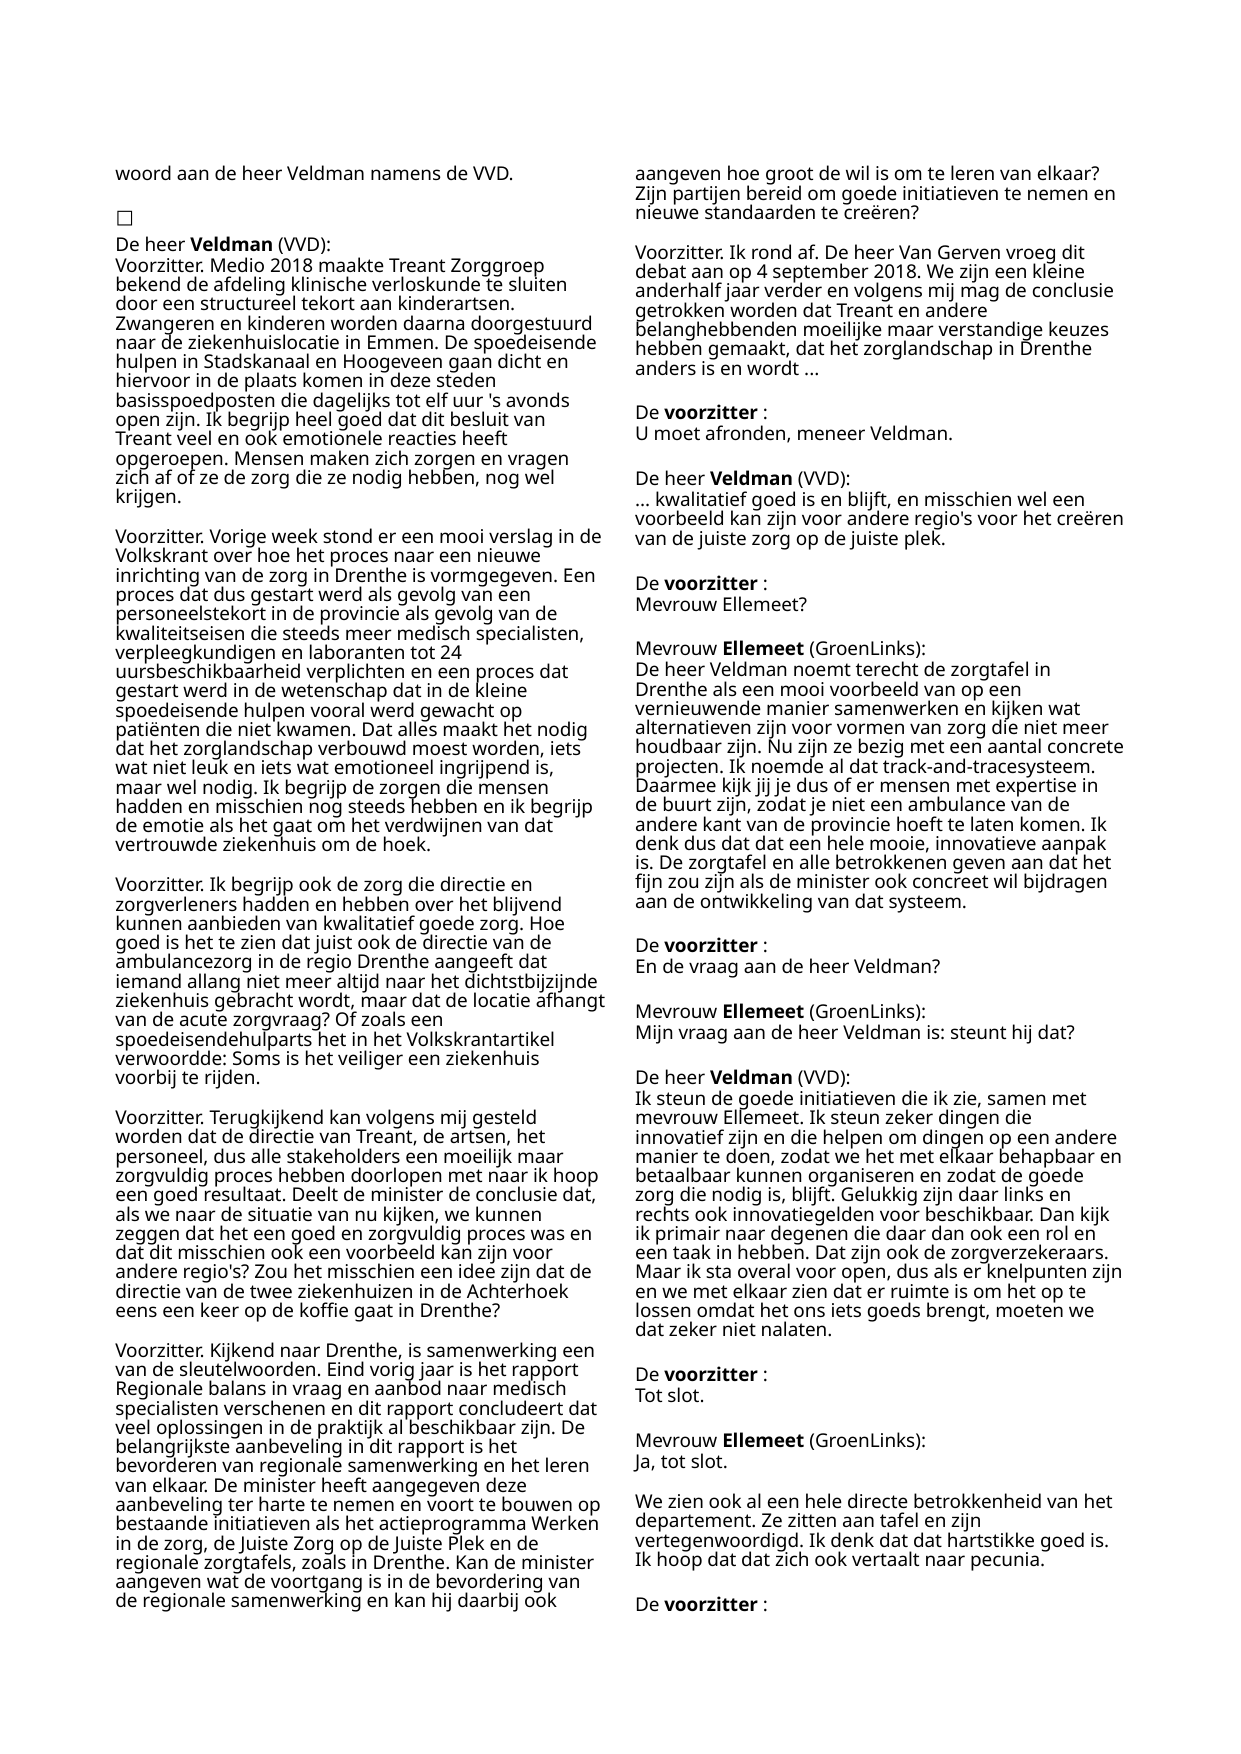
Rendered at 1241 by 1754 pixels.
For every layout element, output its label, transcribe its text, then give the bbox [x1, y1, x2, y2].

text De voorzitter : [635, 570, 1125, 596]
text Ja, tot slot. [635, 1453, 1125, 1472]
text Mevrouw Ellemeet? [635, 596, 1125, 615]
text Mevrouw Ellemeet (GroenLinks): [635, 998, 1125, 1024]
text De voorzitter : [635, 1591, 1125, 1617]
text Tot slot. [635, 1387, 1125, 1406]
text ... kwalitatief goed is en blijft, en misschien wel een voorbeeld kan zijn voor andere regio's voor het creëren van de juiste zorg op de juiste plek. [635, 491, 1125, 549]
text De voorzitter : [635, 399, 1125, 425]
text aangeven hoe groot de wil is om te leren van elkaar? Zijn partijen bereid om goede initiatieven te nemen en nieuwe standaarden te creëren? [635, 165, 1125, 223]
text Mijn vraag aan de heer Veldman is: steunt hij dat? [635, 1024, 1125, 1043]
text Ik steun de goede initiatieven die ik zie, samen met mevrouw Ellemeet. Ik steun zeker dingen die innovatief zijn en die helpen om dingen op een andere manier te doen, zodat we het met elkaar behapbaar en betaalbaar kunnen organiseren en zodat de goede zorg die nodig is, blijft. Gelukkig zijn daar links en rechts ook innovatiegelden voor beschikbaar. Dan kijk ik primair naar degenen die daar dan ook een rol en een taak in hebben. Dat zijn ook de zorgverzekeraars. Maar ik sta overal voor open, dus als er knelpunten zijn en we met elkaar zien dat er ruimte is om het op te lossen omdat het ons iets goeds brengt, moeten we dat zeker niet nalaten. [635, 1090, 1125, 1341]
text Mevrouw Ellemeet (GroenLinks): [635, 1427, 1125, 1453]
text De voorzitter : [635, 933, 1125, 958]
text De heer Veldman noemt terecht de zorgtafel in Drenthe als een mooi voorbeeld van op een vernieuwende manier samenwerken en kijken wat alternatieven zijn voor vormen van zorg die niet meer houdbaar zijn. Nu zijn ze bezig met een aantal concrete projecten. Ik noemde al dat track-and-tracesysteem. Daarmee kijk jij je dus of er mensen met expertise in de buurt zijn, zodat je niet een ambulance van de andere kant van de provincie hoeft te laten komen. Ik denk dus dat dat een hele mooie, innovatieve aanpak is. De zorgtafel en alle betrokkenen geven aan dat het fijn zou zijn als de minister ook concreet wil bijdragen aan de ontwikkeling van dat systeem. [635, 661, 1125, 912]
text We zien ook al een hele directe betrokkenheid van het departement. Ze zitten aan tafel en zijn vertegenwoordigd. Ik denk dat dat hartstikke goed is. Ik hoop dat dat zich ook vertaalt naar pecunia. [635, 1493, 1125, 1570]
text Voorzitter. Kijkend naar Drenthe, is samenwerking een van de sleutelwoorden. Eind vorig jaar is het rapport Regionale balans in vraag en aanbod naar medisch specialisten verschenen en dit rapport concludeert dat veel oplossingen in de praktijk al beschikbaar zijn. De belangrijkste aanbeveling in dit rapport is het bevorderen van regionale samenwerking en het leren van elkaar. De minister heeft aangegeven deze aanbeveling ter harte te nemen en voort te bouwen op bestaande initiatieven als het actieprogramma Werken in de zorg, de Juiste Zorg op de Juiste Plek en de regionale zorgtafels, zoals in Drenthe. Kan de minister aangeven wat de voortgang is in de bevordering van de regionale samenwerking en kan hij daarbij ook [115, 1342, 605, 1612]
text Voorzitter. Vorige week stond er een mooi verslag in de Volkskrant over hoe het proces naar een nieuwe inrichting van de zorg in Drenthe is vormgegeven. Een proces dat dus gestart werd als gevolg van een personeelstekort in de provincie als gevolg van de kwaliteitseisen die steeds meer medisch specialisten, verpleegkundigen en laboranten tot 24 uursbeschikbaarheid verplichten en een proces dat gestart werd in de wetenschap dat in de kleine spoedeisende hulpen vooral werd gewacht op patiënten die niet kwamen. Dat alles maakt het nodig dat het zorglandschap verbouwd moest worden, iets wat niet leuk en iets wat emotioneel ingrijpend is, maar wel nodig. Ik begrijp de zorgen die mensen hadden en misschien nog steeds hebben en ik begrijp de emotie als het gaat om het verdwijnen van dat vertrouwde ziekenhuis om de hoek. [115, 528, 605, 856]
text Voorzitter. Ik begrijp ook de zorg die directie en zorgverleners hadden en hebben over het blijvend kunnen aanbieden van kwalitatief goede zorg. Hoe goed is het te zien dat juist ook de directie van de ambulancezorg in de regio Drenthe aangeeft dat iemand allang niet meer altijd naar het dichtstbijzijnde ziekenhuis gebracht wordt, maar dat de locatie afhangt van de acute zorgvraag? Of zoals een spoedeisendehulparts het in het Volkskrantartikel verwoordde: Soms is het veiliger een ziekenhuis voorbij te rijden. [115, 876, 605, 1088]
text En de vraag aan de heer Veldman? [635, 958, 1125, 978]
text De heer Veldman (VVD): [635, 1064, 1125, 1090]
text ⬜ [115, 205, 605, 231]
text Mevrouw Ellemeet (GroenLinks): [635, 636, 1125, 661]
text woord aan de heer Veldman namens de VVD. [115, 165, 605, 184]
text U moet afronden, meneer Veldman. [635, 425, 1125, 444]
text De heer Veldman (VVD): [635, 465, 1125, 491]
text De heer Veldman (VVD): [115, 231, 605, 257]
text De voorzitter : [635, 1361, 1125, 1387]
text Voorzitter. Terugkijkend kan volgens mij gesteld worden dat de directie van Treant, de artsen, het personeel, dus alle stakeholders een moeilijk maar zorgvuldig proces hebben doorlopen met naar ik hoop een goed resultaat. Deelt de minister de conclusie dat, als we naar de situatie van nu kijken, we kunnen zeggen dat het een goed en zorgvuldig proces was en dat dit misschien ook een voorbeeld kan zijn voor andere regio's? Zou het misschien een idee zijn dat de directie van de twee ziekenhuizen in de Achterhoek eens een keer op de koffie gaat in Drenthe? [115, 1109, 605, 1321]
text Voorzitter. Ik rond af. De heer Van Gerven vroeg dit debat aan op 4 september 2018. We zijn een kleine anderhalf jaar verder en volgens mij mag de conclusie getrokken worden dat Treant en andere belanghebbenden moeilijke maar verstandige keuzes hebben gemaakt, dat het zorglandschap in Drenthe anders is en wordt ... [635, 244, 1125, 379]
text Voorzitter. Medio 2018 maakte Treant Zorggroep bekend de afdeling klinische verloskunde te sluiten door een structureel tekort aan kinderartsen. Zwangeren en kinderen worden daarna doorgestuurd naar de ziekenhuislocatie in Emmen. De spoedeisende hulpen in Stadskanaal en Hoogeveen gaan dicht en hiervoor in de plaats komen in deze steden basisspoedposten die dagelijks tot elf uur 's avonds open zijn. Ik begrijp heel goed dat dit besluit van Treant veel en ook emotionele reacties heeft opgeroepen. Mensen maken zich zorgen en vragen zich af of ze de zorg die ze nodig hebben, nog wel krijgen. [115, 257, 605, 507]
